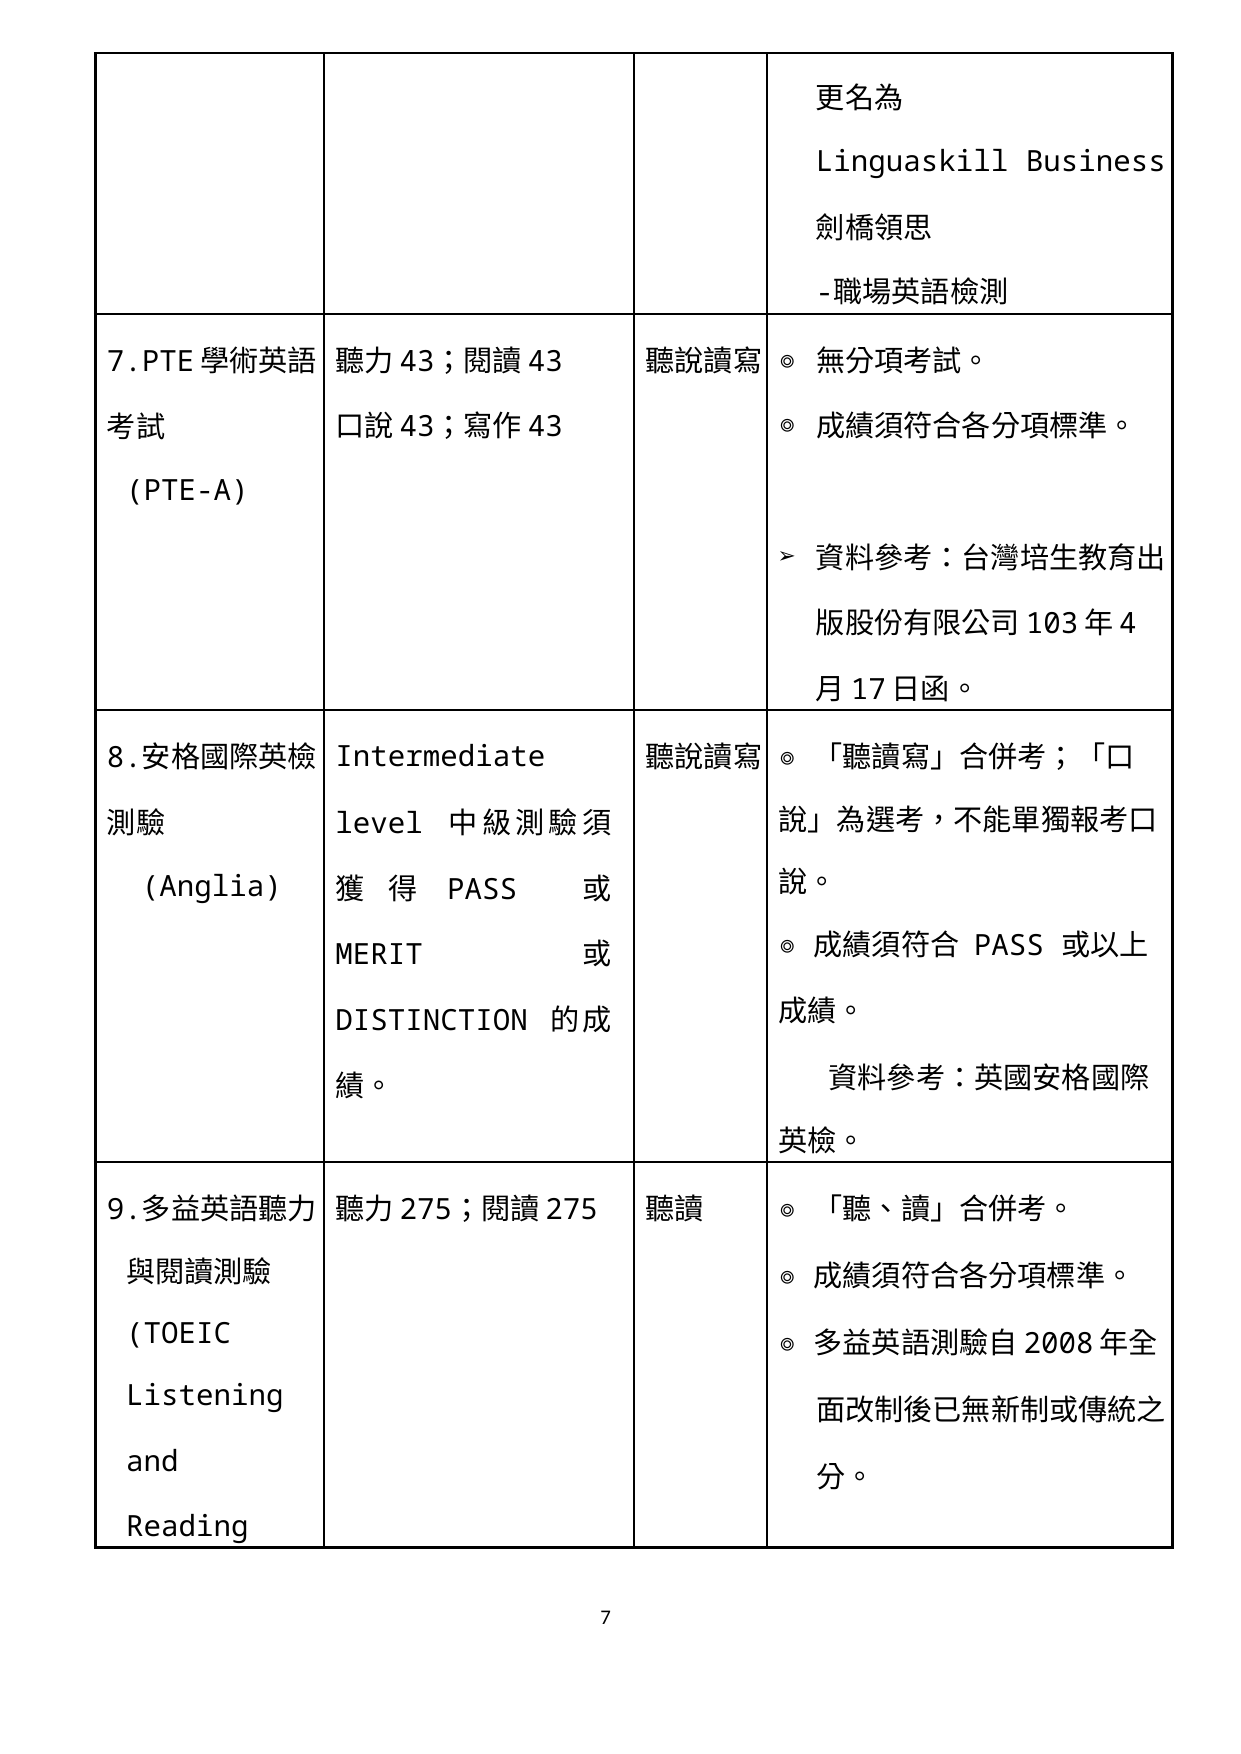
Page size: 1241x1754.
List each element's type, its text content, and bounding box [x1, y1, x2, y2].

table_cell [325, 511, 633, 709]
table_cell 聽力275；閱讀275 [325, 1163, 633, 1546]
table_cell 9.多益英語聽力與閱讀測驗 (TOEIC Listening and Reading [97, 1163, 323, 1546]
table_cell ◎ 「聽讀寫」合併考；「口說」為選考，不能單獨報考口說。 ◎ 成績須符合 PASS 或以上成績。 資料參考：英國安格國際英檢。 [768, 711, 1171, 1161]
table_cell [768, 54, 816, 312]
table_cell [325, 54, 633, 312]
table_cell ➢ [768, 511, 816, 709]
table_cell 聽說讀寫 [635, 315, 766, 511]
table_cell 資料參考：台灣培生教育出版股份有限公司103年4月17日函。 [816, 511, 1171, 709]
table_cell [97, 511, 323, 709]
table_cell [97, 54, 323, 312]
table_cell ◎ 「聽、讀」合併考。 ◎ 成績須符合各分項標準。 ◎ 多益英語測驗自2008年全面改制後已無新制或傳統之分。 [768, 1163, 1171, 1546]
table_cell 聽說讀寫 [635, 711, 766, 1161]
table_cell 更名為 Linguaskill Business 劍橋領思 -職場英語檢測 [816, 54, 1171, 312]
table_cell ◎ ◎ [768, 315, 816, 511]
table_cell Intermediate level 中級測驗須獲得PASS 或 MERIT 或 DISTINCTION 的成績。 [325, 711, 633, 1161]
table_cell [635, 511, 766, 709]
table_cell [635, 54, 766, 312]
table_cell 聽力43；閱讀43 口說43；寫作43 [325, 315, 633, 511]
table_cell 無分項考試。 成績須符合各分項標準。 [816, 315, 1171, 511]
table_cell 聽讀 [635, 1163, 766, 1546]
table_cell 8.安格國際英檢測驗 (Anglia) [97, 711, 323, 1161]
table_cell 7.PTE學術英語考試 (PTE-A) [97, 315, 323, 511]
